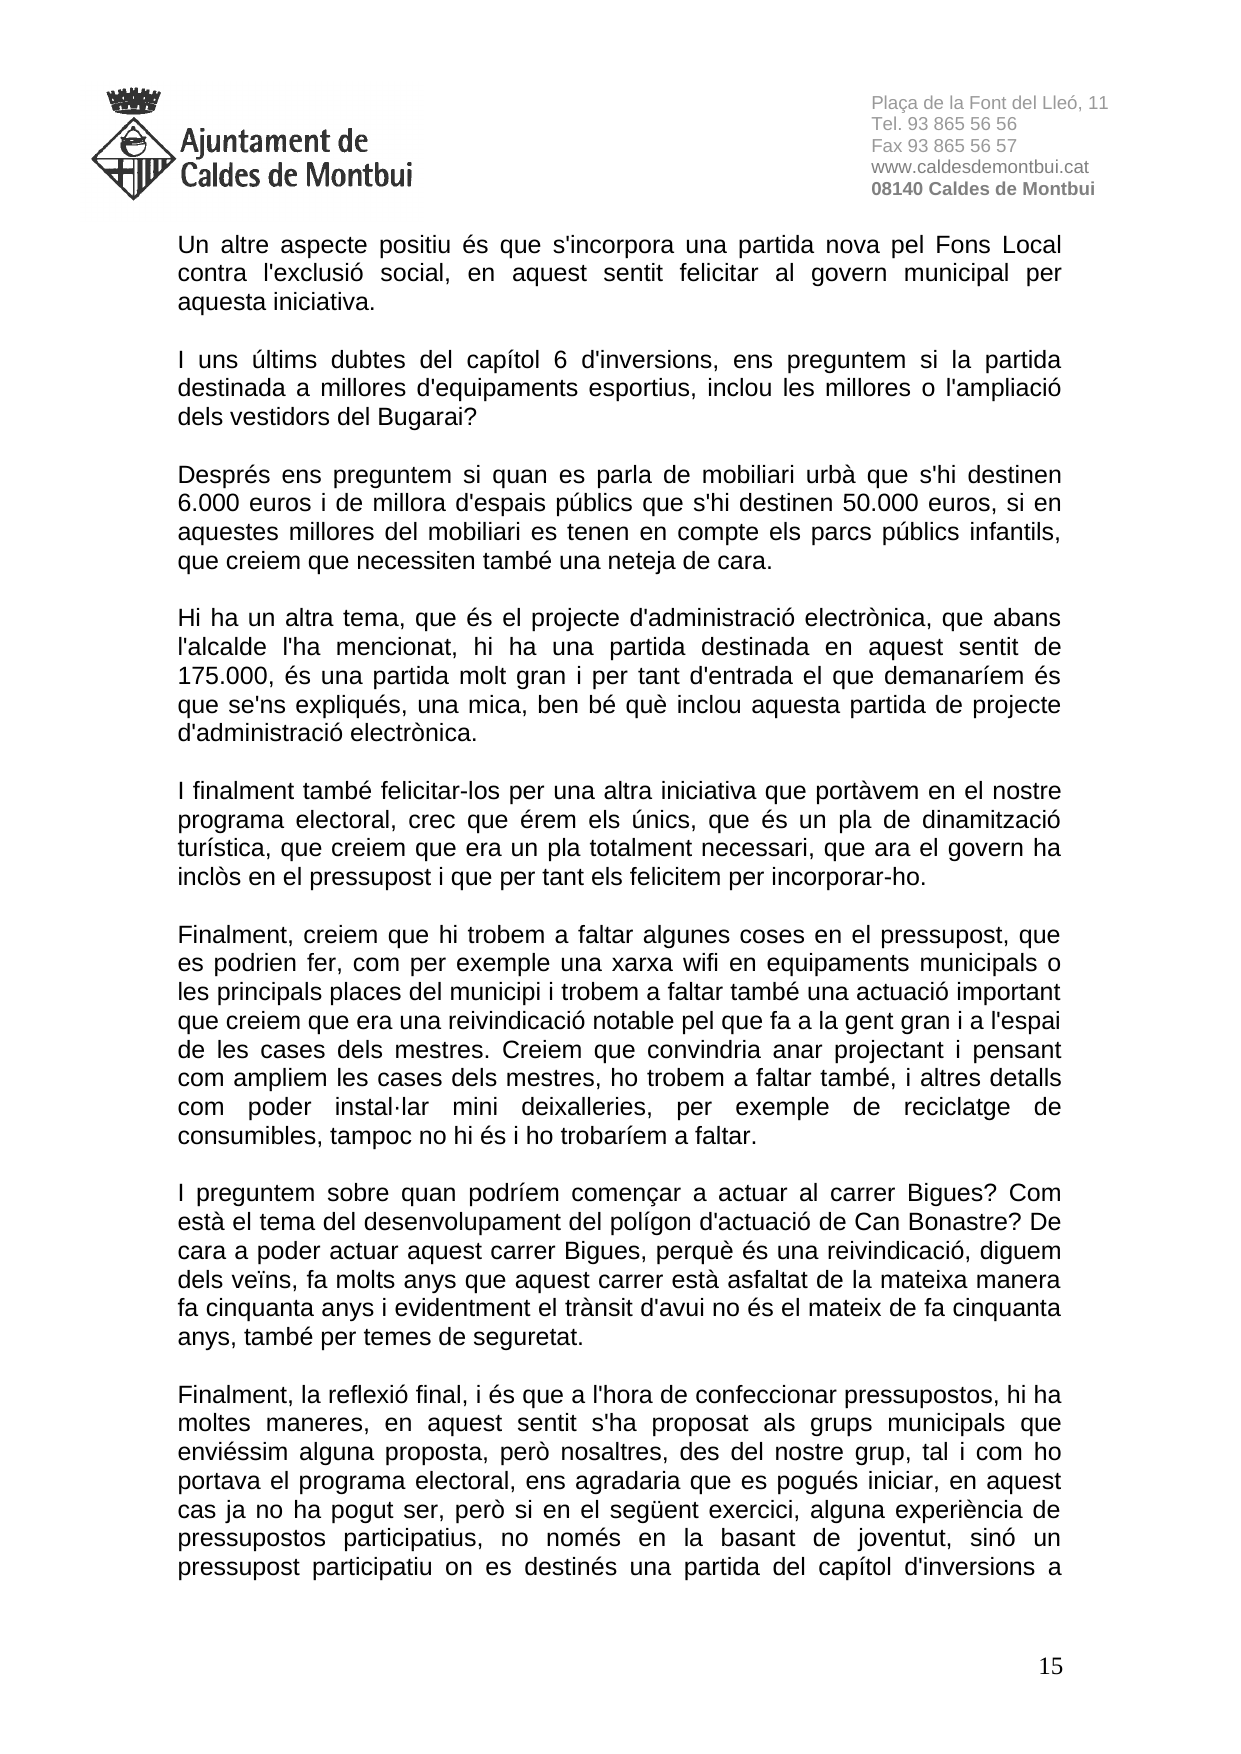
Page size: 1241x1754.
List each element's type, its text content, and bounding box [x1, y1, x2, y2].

text Finalment, creiem que hi trobem a faltar algunes coses en el pressupost, que es podrien fer, com per exemple una xarxa wifi en equipaments municipals o les principals places del municipi i trobem a faltar també una actuació important que creiem que era una reivindicació notable pel que fa a la gent gran i a l'espai de les cases dels mestres. Creiem que convindria anar projectant i pensant com ampliem les cases dels mestres, ho trobem a faltar també, i altres detalls com poder instal·lar mini deixalleries, per exemple de reciclatge de consumibles, tampoc no hi és i ho trobaríem a faltar. [177, 920, 1063, 1150]
text I preguntem sobre quan podríem començar a actuar al carrer Bigues? Com està el tema del desenvolupament del polígon d'actuació de Can Bonastre? De cara a poder actuar aquest carrer Bigues, perquè és una reivindicació, diguem dels veïns, fa molts anys que aquest carrer està asfaltat de la mateixa manera fa cinquanta anys i evidentment el trànsit d'avui no és el mateix de fa cinquanta anys, també per temes de seguretat. [177, 1178, 1063, 1351]
text I uns últims dubtes del capítol 6 d'inversions, ens preguntem si la partida destinada a millores d'equipaments esportius, inclou les millores o l'ampliació dels vestidors del Bugarai? [177, 345, 1063, 431]
text Després ens preguntem si quan es parla de mobiliari urbà que s'hi destinen 6.000 euros i de millora d'espais públics que s'hi destinen 50.000 euros, si en aquestes millores del mobiliari es tenen en compte els parcs públics infantils, que creiem que necessiten també una neteja de cara. [177, 460, 1063, 575]
text I finalment també felicitar-los per una altra iniciativa que portàvem en el nostre programa electoral, crec que érem els únics, que és un pla de dinamització turística, que creiem que era un pla totalment necessari, que ara el govern ha inclòs en el pressupost i que per tant els felicitem per incorporar-ho. [177, 776, 1063, 891]
text Un altre aspecte positiu és que s'incorpora una partida nova pel Fons Local contra l'exclusió social, en aquest sentit felicitar al govern municipal per aquesta iniciativa. [177, 230, 1063, 316]
text Hi ha un altra tema, que és el projecte d'administració electrònica, que abans l'alcalde l'ha mencionat, hi ha una partida destinada en aquest sentit de 175.000, és una partida molt gran i per tant d'entrada el que demanaríem és que se'ns expliqués, una mica, ben bé què inclou aquesta partida de projecte d'administració electrònica. [177, 603, 1063, 747]
text Finalment, la reflexió final, i és que a l'hora de confeccionar pressupostos, hi ha moltes maneres, en aquest sentit s'ha proposat als grups municipals que enviéssim alguna proposta, però nosaltres, des del nostre grup, tal i com ho portava el programa electoral, ens agradaria que es pogués iniciar, en aquest cas ja no ha pogut ser, però si en el següent exercici, alguna experiència de pressupostos participatius, no només en la basant de joventut, sinó un pressupost participatiu on es destinés una partida del capítol d'inversions a [177, 1380, 1063, 1581]
